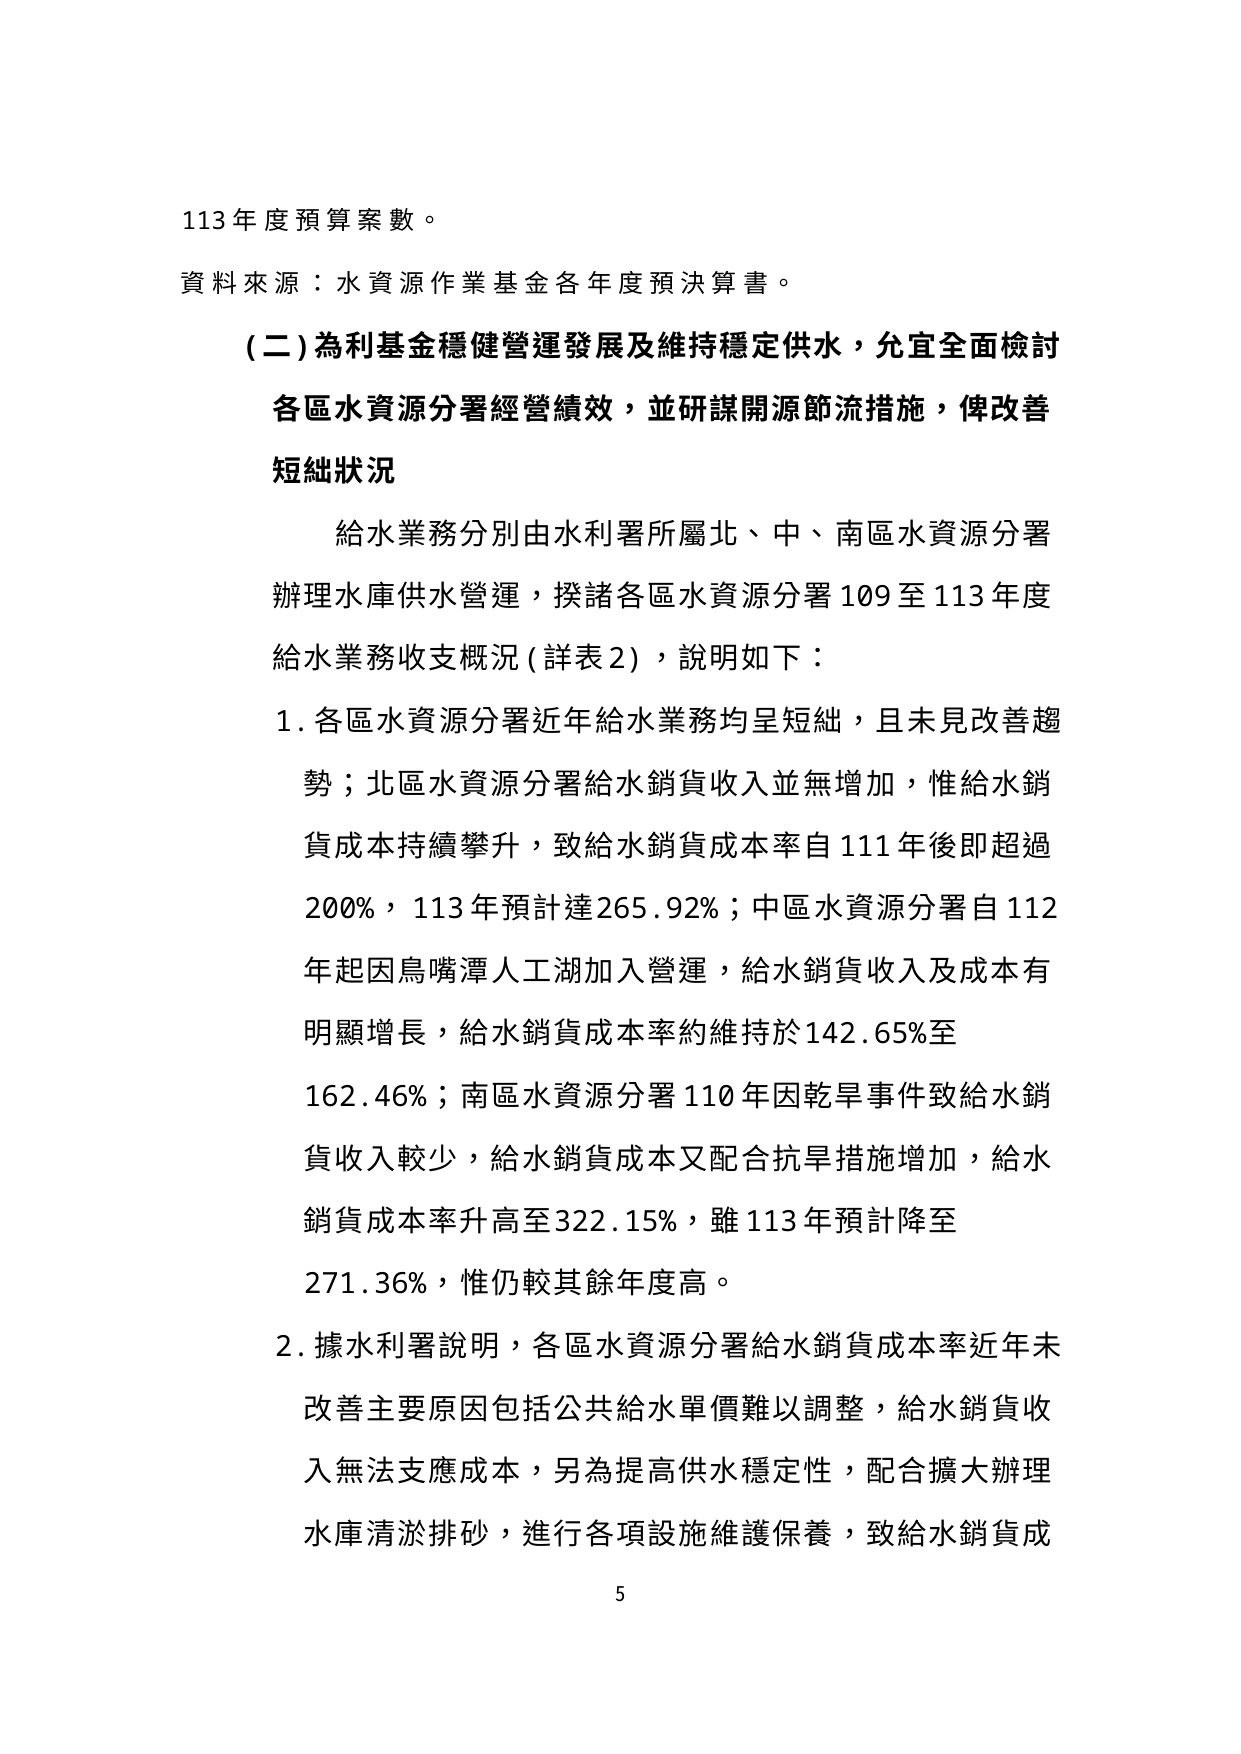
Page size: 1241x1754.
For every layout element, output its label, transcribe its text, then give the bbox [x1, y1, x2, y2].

text 1.各區水資源分署近年給水業務均呈短絀，且未見改善趨勢；北區水資源分署給水銷貨收入並無增加，惟給水銷貨成本持續攀升，致給水銷貨成本率自111年後即超過200%，113年預計達265.92%；中區水資源分署自112年起因鳥嘴潭人工湖加入營運，給水銷貨收入及成本有明顯增長，給水銷貨成本率約維持於142.65%至162.46%；南區水資源分署110年因乾旱事件致給水銷貨收入較少，給水銷貨成本又配合抗旱措施增加，給水銷貨成本率升高至322.15%，雖113年預計降至271.36%，惟仍較其餘年度高。 [266, 677, 1063, 1302]
text 2.據水利署說明，各區水資源分署給水銷貨成本率近年未改善主要原因包括公共給水單價難以調整，給水銷貨收入無法支應成本，另為提高供水穩定性，配合擴大辦理水庫清淤排砂，進行各項設施維護保養，致給水銷貨成 [266, 1302, 1063, 1552]
text 資料來源：水資源作業基金各年度預決算書。 [177, 240, 1063, 302]
text 113年度預算案數。 [177, 177, 1063, 240]
text (二)為利基金穩健營運發展及維持穩定供水，允宜全面檢討各區水資源分署經營績效，並研謀開源節流措施，俾改善短絀狀況 [236, 302, 1063, 490]
text 給水業務分別由水利署所屬北、中、南區水資源分署辦理水庫供水營運，揆諸各區水資源分署109至113年度給水業務收支概況(詳表2)，說明如下： [266, 490, 1063, 677]
